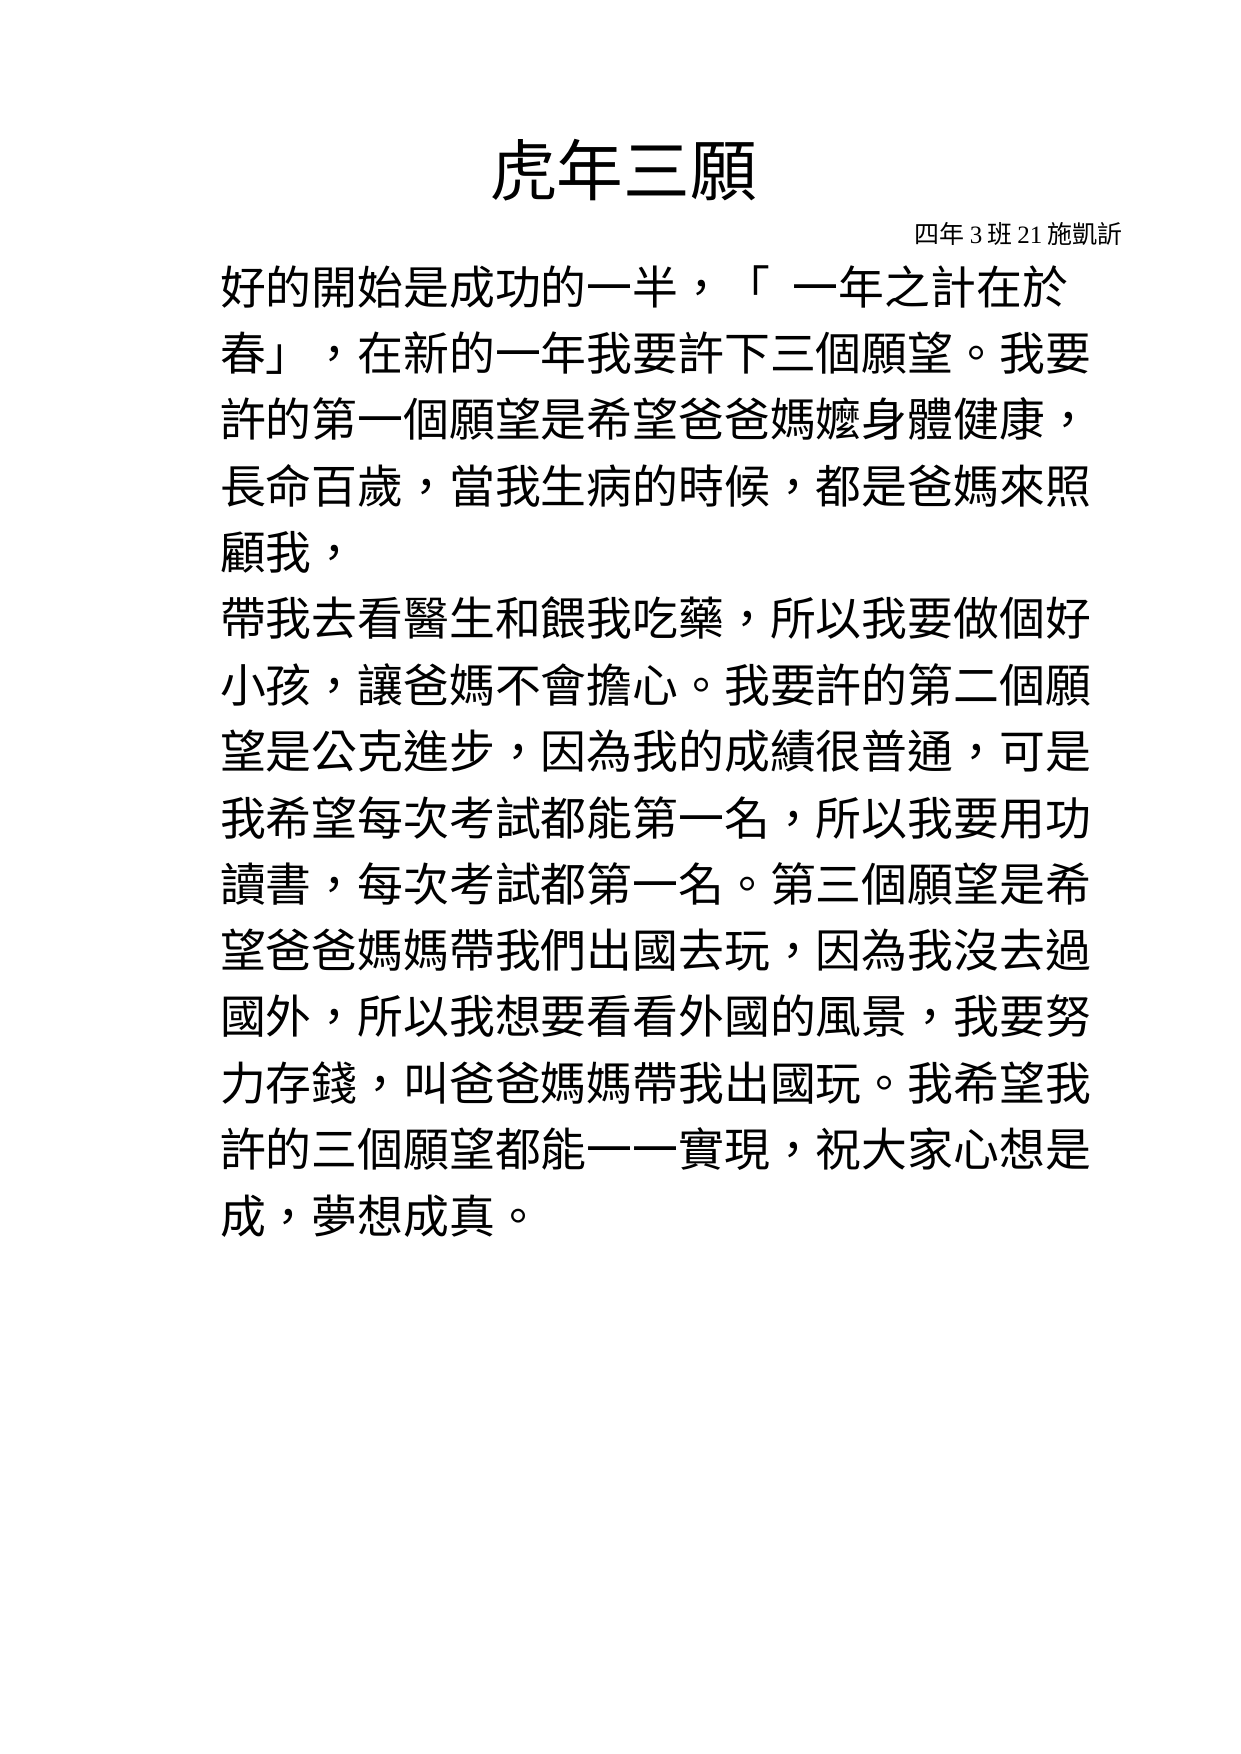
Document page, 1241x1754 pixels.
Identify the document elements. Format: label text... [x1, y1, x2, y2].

text 帶我去看醫生和餵我吃藥，所以我要做個好小孩，讓爸媽不會擔心。我要許的第二個願望是公克進步，因為我的成績很普通，可是我希望每次考試都能第一名，所以我要用功讀書，每次考試都第一名。第三個願望是希望爸爸媽媽帶我們出國去玩，因為我沒去過國外，所以我想要看看外國的風景，我要努力存錢，叫爸爸媽媽帶我出國玩。我希望我許的三個願望都能一一實現，祝大家心想是成，夢想成真。 [220, 583, 1094, 1246]
text 好的開始是成功的一半，「 一年之計在於春」，在新的一年我要許下三個願望。我要許的第一個願望是希望爸爸媽嬤身體健康，長命百歲，當我生病的時候，都是爸媽來照顧我， [220, 251, 1094, 583]
text 四年3班21施凱訢 [118, 215, 1122, 251]
text 虎年三願 [118, 118, 1122, 215]
